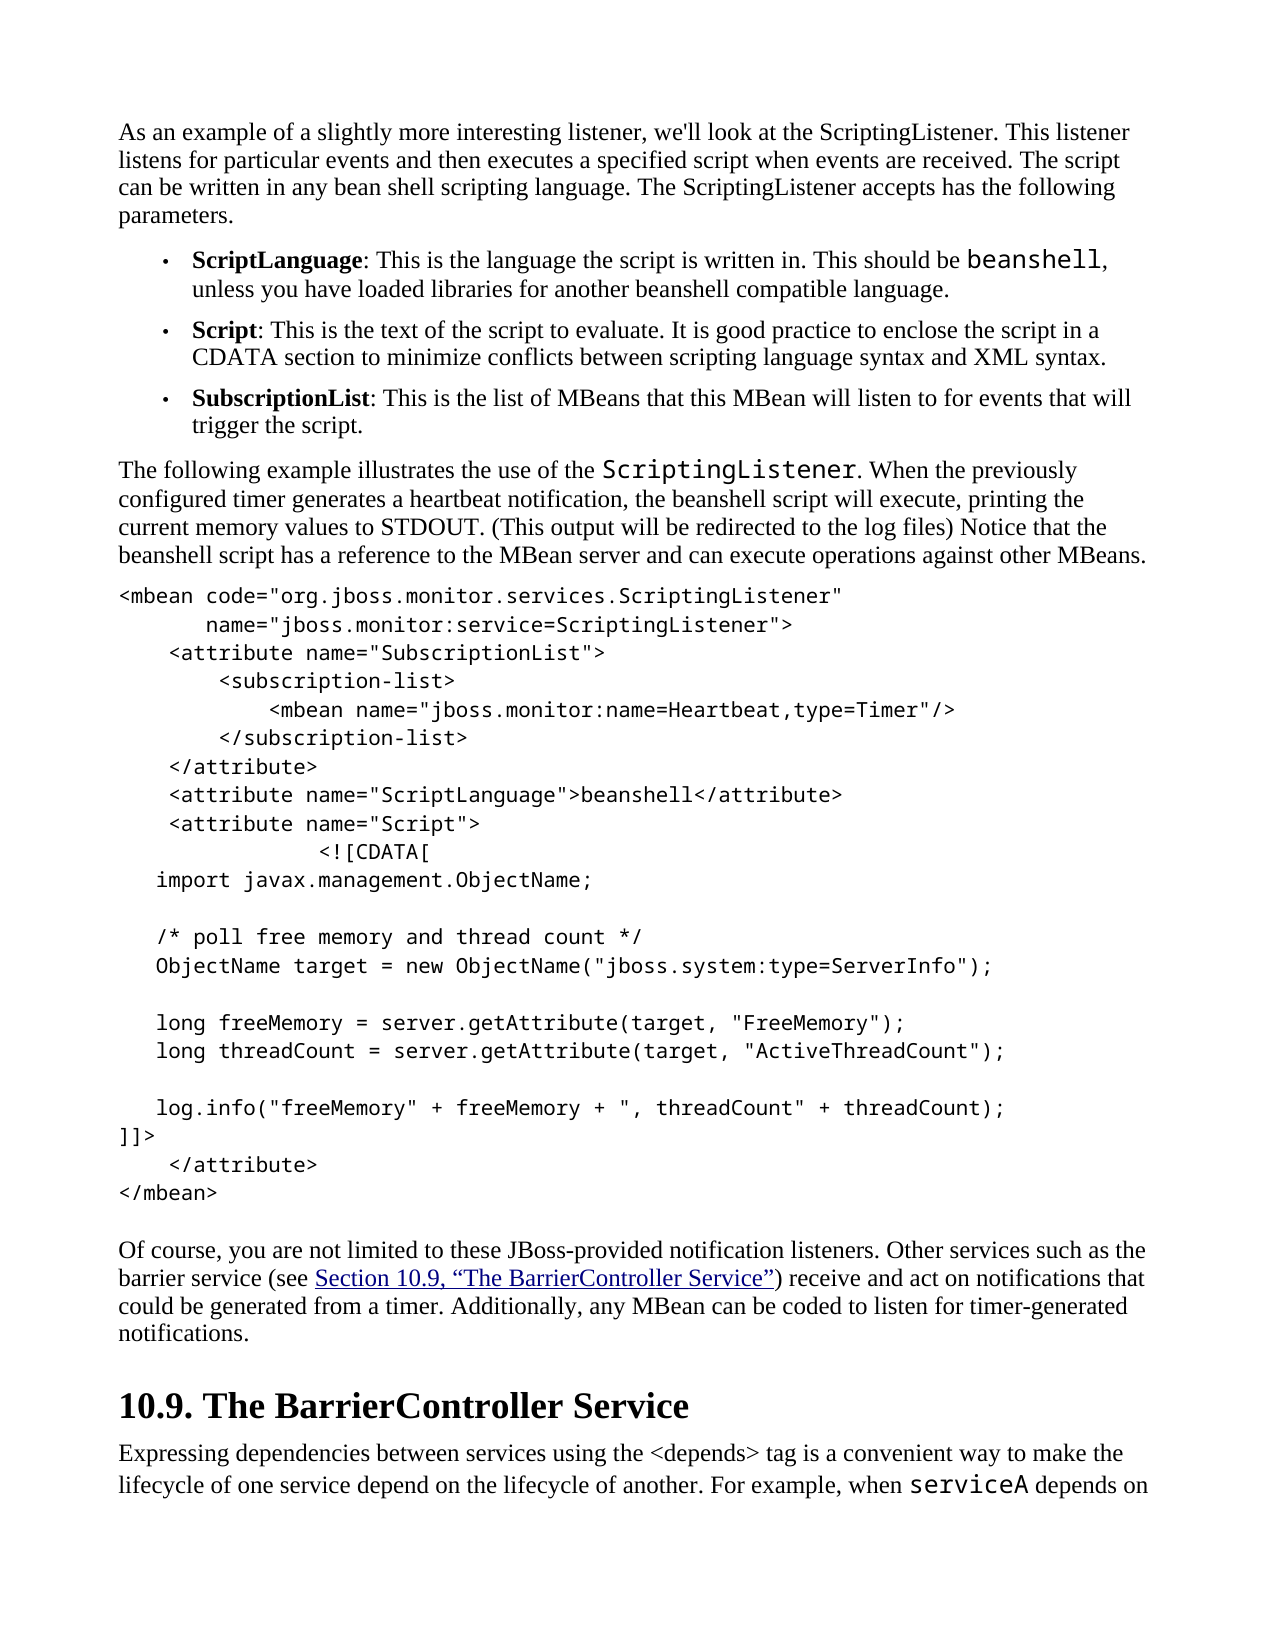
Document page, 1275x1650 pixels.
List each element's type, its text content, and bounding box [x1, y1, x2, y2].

list Script: This is the text of the script to evaluate. It is good practice to enclose the script in a CDATA section to minimize conflicts between scripting language syntax and XML syntax. [162, 316, 1157, 371]
text As an example of a slightly more interesting listener, we'll look at the ScriptingListener. This listener listens for particular events and then executes a specified script when events are received. The script can be written in any bean shell scripting language. The ScriptingListener accepts has the following parameters. [118, 118, 1157, 229]
text log.info("freeMemory" + freeMemory + ", threadCount" + threadCount); [118, 1093, 1157, 1122]
text </attribute> [118, 1150, 1157, 1178]
text ]]> [118, 1122, 1157, 1150]
text name="jboss.monitor:service=ScriptingListener"> [118, 610, 1157, 638]
text <mbean code="org.jboss.monitor.services.ScriptingListener" [118, 581, 1157, 610]
list ScriptLanguage: This is the language the script is written in. This should be beanshell, unless you have loaded libraries for another beanshell compatible language. [162, 241, 1157, 303]
text Of course, you are not limited to these JBoss-provided notification listeners. Other services such as the barrier service (see Section 10.9, “The BarrierController Service”) receive and act on notifications that could be generated from a timer. Additionally, any MBean can be coded to listen for timer-generated notifications. [118, 1236, 1157, 1347]
text /* poll free memory and thread count */ [118, 922, 1157, 951]
subtitle 10.9. The BarrierController Service [118, 1385, 1157, 1426]
text <mbean name="jboss.monitor:name=Heartbeat,type=Timer"/> [118, 695, 1157, 723]
text </subscription-list> [118, 723, 1157, 752]
list SubscriptionList: This is the list of MBeans that this MBean will listen to for events that will trigger the script. [162, 384, 1157, 439]
text Expressing dependencies between services using the <depends> tag is a convenient way to make the lifecycle of one service depend on the lifecycle of another. For example, when serviceA depends on [118, 1439, 1157, 1501]
text long threadCount = server.getAttribute(target, "ActiveThreadCount"); [118, 1036, 1157, 1065]
text <attribute name="Script"> [118, 809, 1157, 837]
text long freeMemory = server.getAttribute(target, "FreeMemory"); [118, 1008, 1157, 1036]
text </attribute> [118, 752, 1157, 780]
text import javax.management.ObjectName; [118, 866, 1157, 894]
text <attribute name="SubscriptionList"> [118, 638, 1157, 667]
text <![CDATA[ [118, 837, 1157, 866]
text <subscription-list> [118, 667, 1157, 695]
text ObjectName target = new ObjectName("jboss.system:type=ServerInfo"); [118, 951, 1157, 979]
text </mbean> [118, 1178, 1157, 1207]
text <attribute name="ScriptLanguage">beanshell</attribute> [118, 780, 1157, 809]
text The following example illustrates the use of the ScriptingListener. When the previously configured timer generates a heartbeat notification, the beanshell script will execute, printing the current memory values to STDOUT. (This output will be redirected to the log files) Notice that the beanshell script has a reference to the MBean server and can execute operations against other MBeans. [118, 452, 1157, 569]
